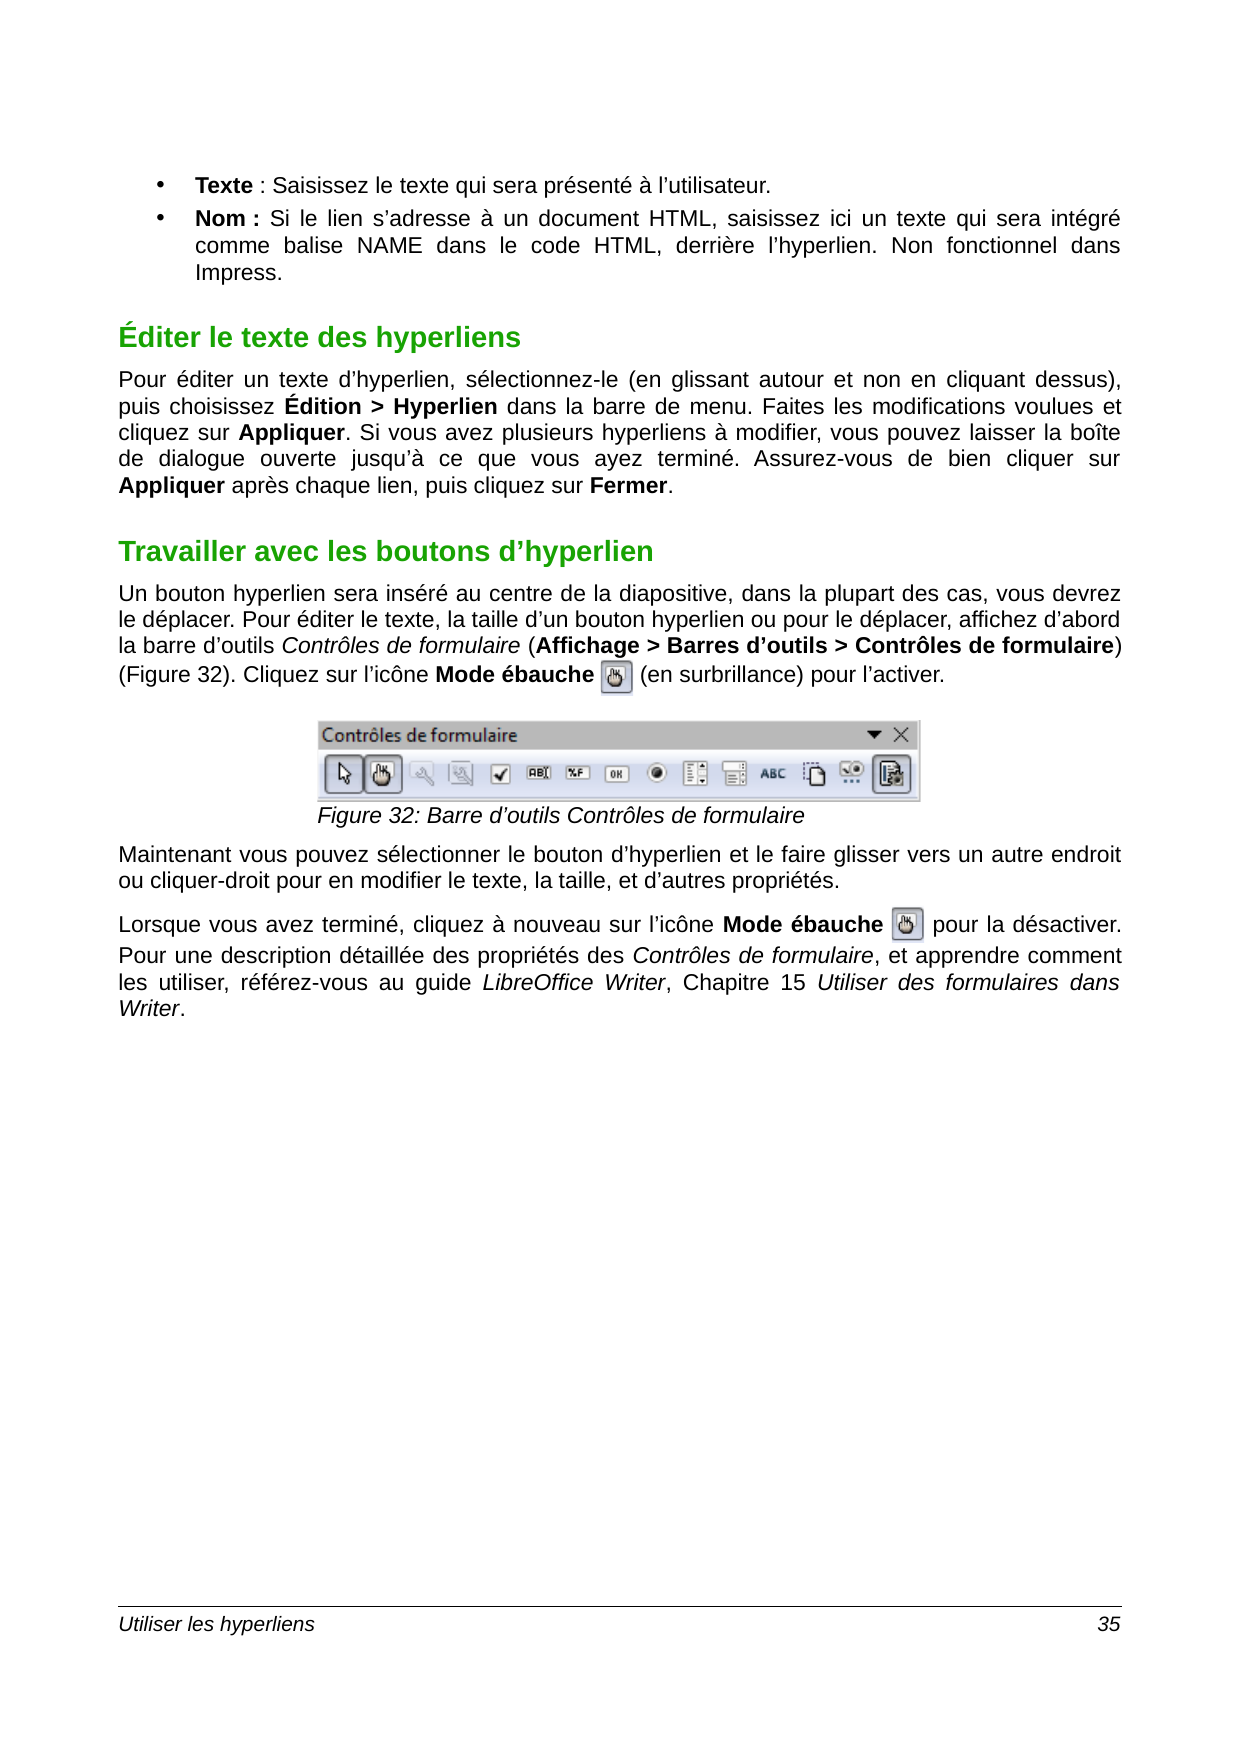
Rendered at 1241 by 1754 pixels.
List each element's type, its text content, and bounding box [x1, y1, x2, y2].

picture [317, 720, 924, 802]
subtitle Travailler avec les boutons d’hyperlien [118, 534, 1122, 567]
list Texte : Saisissez le texte qui sera présenté à l’utilisateur. [156, 172, 1122, 199]
picture [891, 905, 925, 943]
text Lorsque vous avez terminé, cliquez à nouveau sur l’icône Mode ébauche pour la désactiver. Pour une description détaillée des propriétés des Contrôles de formulaire, et apprendre comment les utiliser, référez-vous au guide LibreOffice Writer, Chapitre 15 Utiliser des formulaires dans Writer. [118, 906, 1122, 1021]
subtitle Éditer le texte des hyperliens [118, 320, 1122, 354]
text Figure 32: Barre d’outils Contrôles de formulaire [317, 802, 923, 828]
text Pour éditer un texte d’hyperlien, sélectionnez-le (en glissant autour et non en cliquant dessus), puis choisissez Édition > Hyperlien dans la barre de menu. Faites les modifications voulues et cliquez sur Appliquer. Si vous avez plusieurs hyperliens à modifier, vous pouvez laisser la boîte de dialogue ouverte jusqu’à ce que vous ayez terminé. Assurez-vous de bien cliquer sur Appliquer après chaque lien, puis cliquez sur Fermer. [118, 366, 1122, 498]
text Maintenant vous pouvez sélectionner le bouton d’hyperlien et le faire glisser vers un autre endroit ou cliquer-droit pour en modifier le texte, la taille, et d’autres propriétés. [118, 841, 1122, 893]
list Nom : Si le lien s’adresse à un document HTML, saisissez ici un texte qui sera intégré comme balise NAME dans le code HTML, derrière l’hyperlien. Non fonctionnel dans Impress. [156, 205, 1122, 285]
text Un bouton hyperlien sera inséré au centre de la diapositive, dans la plupart des cas, vous devrez le déplacer. Pour éditer le texte, la taille d’un bouton hyperlien ou pour le déplacer, affichez d’abord la barre d’outils Contrôles de formulaire (Affichage > Barres d’outils > Contrôles de formulaire) (Figure 32). Cliquez sur l’icône Mode ébauche (en surbrillance) pour l’activer. [118, 579, 1122, 695]
picture [600, 658, 634, 696]
